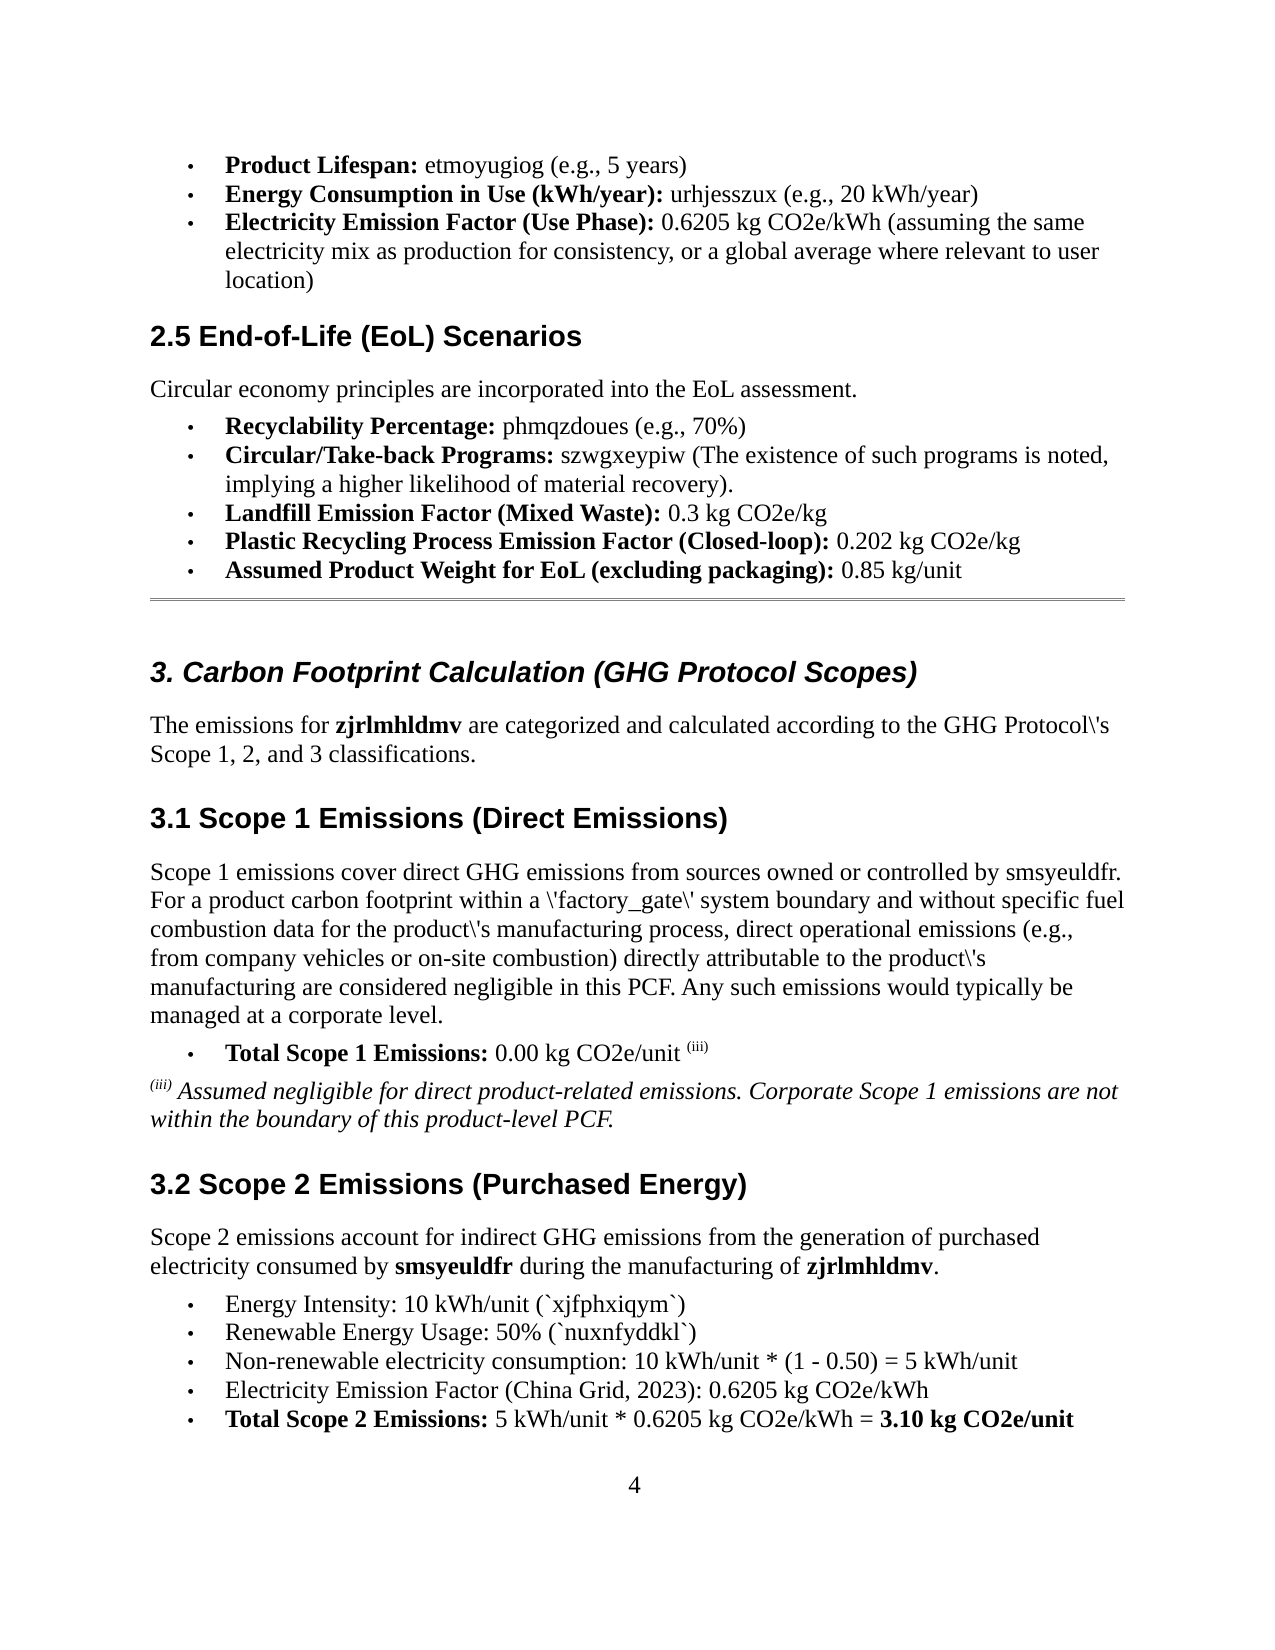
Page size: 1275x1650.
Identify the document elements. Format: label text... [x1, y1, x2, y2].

list Landfill Emission Factor (Mixed Waste): 0.3 kg CO2e/kg [187, 498, 1125, 526]
text Scope 1 emissions cover direct GHG emissions from sources owned or controlled by smsyeuldfr. For a product carbon footprint within a \'factory_gate\' system boundary and without specific fuel combustion data for the product\'s manufacturing process, direct operational emissions (e.g., from company vehicles or on-site combustion) directly attributable to the product\'s manufacturing are considered negligible in this PCF. Any such emissions would typically be managed at a corporate level. [150, 857, 1125, 1029]
list Non-renewable electricity consumption: 10 kWh/unit * (1 - 0.50) = 5 kWh/unit [187, 1346, 1125, 1375]
subtitle 3.2 Scope 2 Emissions (Purchased Energy) [150, 1167, 1125, 1201]
text Scope 2 emissions account for indirect GHG emissions from the generation of purchased electricity consumed by smsyeuldfr during the manufacturing of zjrlmhldmv. [150, 1222, 1125, 1280]
list Plastic Recycling Process Emission Factor (Closed-loop): 0.202 kg CO2e/kg [187, 526, 1125, 555]
list Assumed Product Weight for EoL (excluding packaging): 0.85 kg/unit [187, 555, 1125, 584]
subtitle 3. Carbon Footprint Calculation (GHG Protocol Scopes) [150, 655, 1125, 689]
subtitle 2.5 End-of-Life (EoL) Scenarios [150, 319, 1125, 352]
list Total Scope 2 Emissions: 5 kWh/unit * 0.6205 kg CO2e/kWh = 3.10 kg CO2e/unit [187, 1404, 1125, 1432]
text The emissions for zjrlmhldmv are categorized and calculated according to the GHG Protocol\'s Scope 1, 2, and 3 classifications. [150, 710, 1125, 768]
list Total Scope 1 Emissions: 0.00 kg CO2e/unit (iii) [187, 1038, 1125, 1067]
list Energy Intensity: 10 kWh/unit (`xjfphxiqym`) [187, 1289, 1125, 1317]
text Circular economy principles are incorporated into the EoL assessment. [150, 374, 1125, 402]
text (iii) Assumed negligible for direct product-related emissions. Corporate Scope 1 emissions are not within the boundary of this product-level PCF. [150, 1076, 1125, 1133]
list Electricity Emission Factor (Use Phase): 0.6205 kg CO2e/kWh (assuming the same electricity mix as production for consistency, or a global average where relevant to user location) [187, 207, 1125, 294]
list Product Lifespan: etmoyugiog (e.g., 5 years) [187, 150, 1125, 179]
list Circular/Take-back Programs: szwgxeypiw (The existence of such programs is noted, implying a higher likelihood of material recovery). [187, 440, 1125, 498]
list Recyclability Percentage: phmqzdoues (e.g., 70%) [187, 411, 1125, 440]
list Electricity Emission Factor (China Grid, 2023): 0.6205 kg CO2e/kWh [187, 1375, 1125, 1404]
list Energy Consumption in Use (kWh/year): urhjesszux (e.g., 20 kWh/year) [187, 179, 1125, 207]
list Renewable Energy Usage: 50% (`nuxnfyddkl`) [187, 1317, 1125, 1346]
subtitle 3.1 Scope 1 Emissions (Direct Emissions) [150, 802, 1125, 835]
